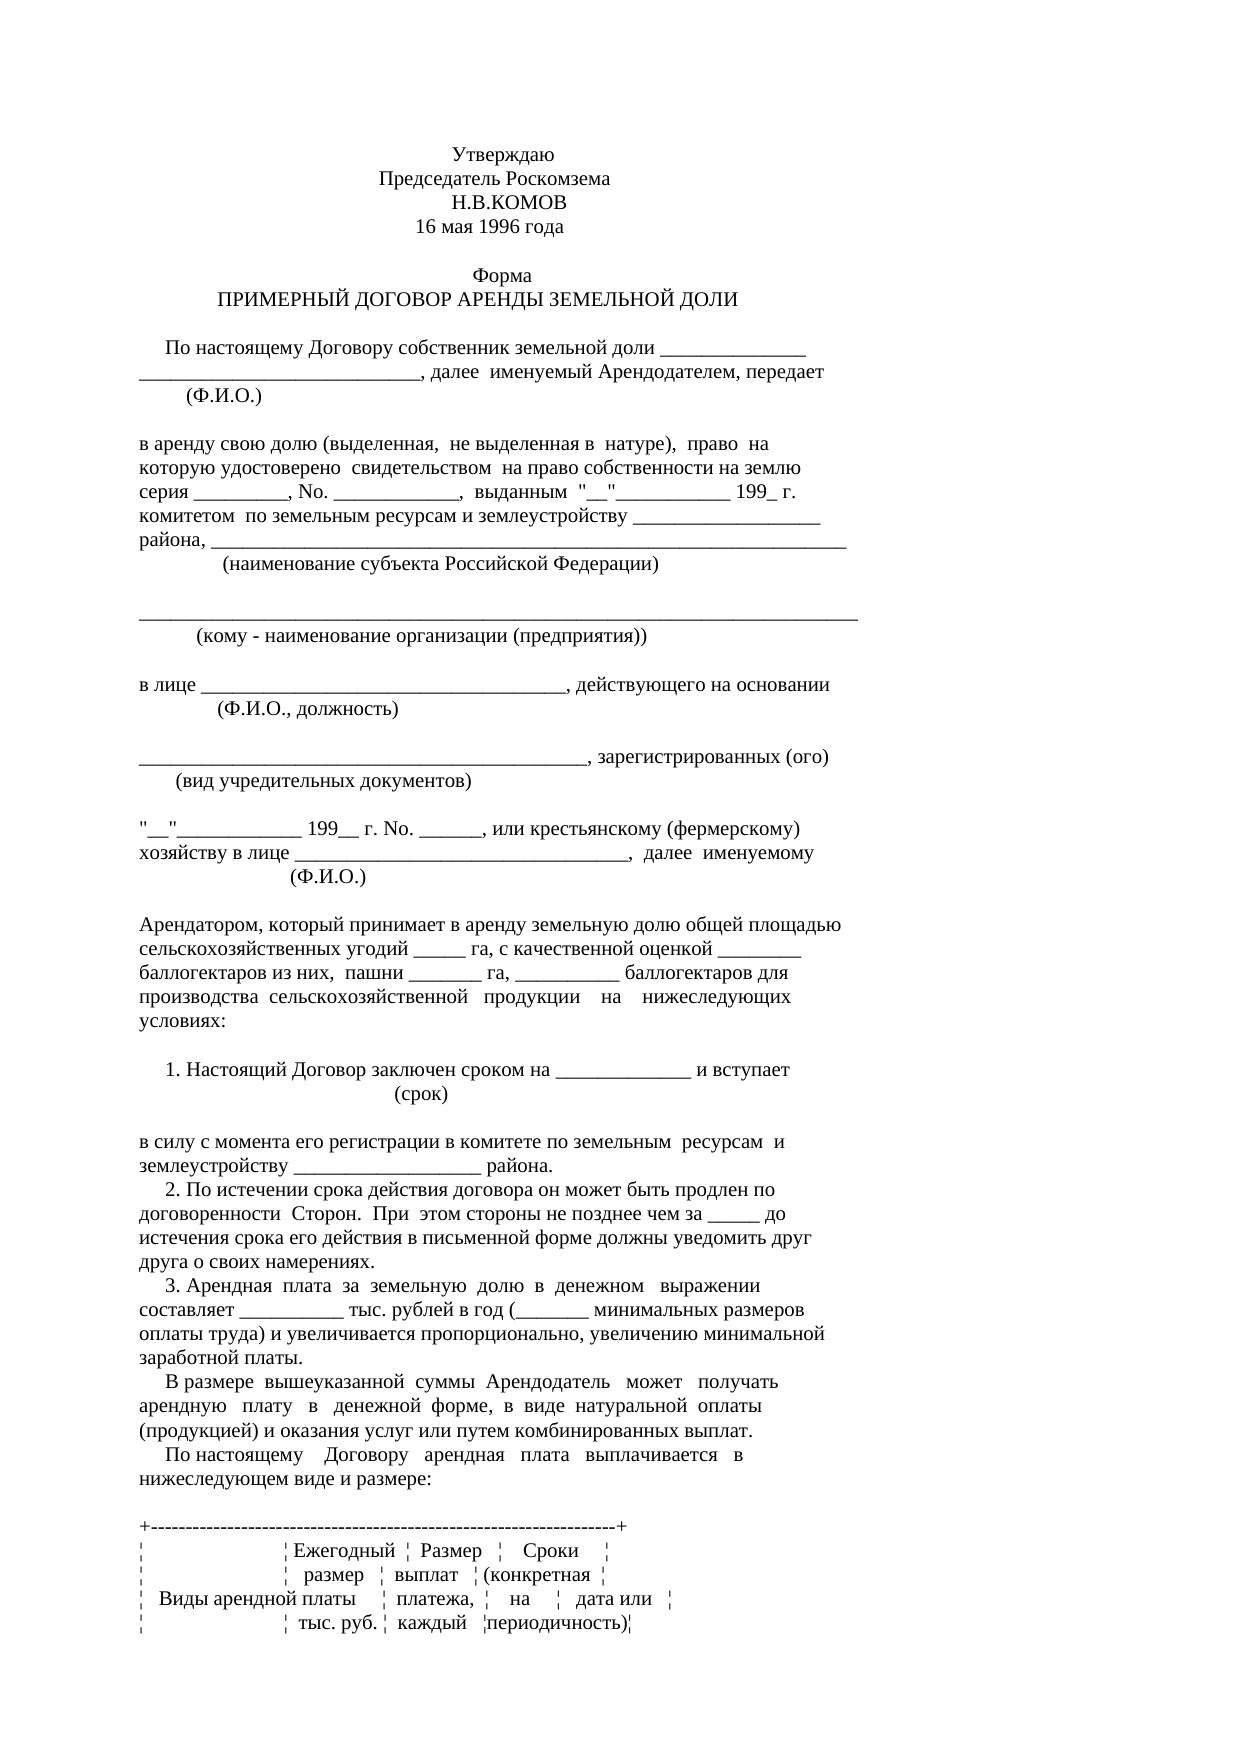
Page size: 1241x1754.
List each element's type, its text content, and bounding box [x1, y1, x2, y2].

text _____________________________________________________________________ [118, 599, 1122, 623]
text ¦ ¦ тыс. руб. ¦ каждый ¦периодичность)¦ [118, 1610, 1122, 1634]
text друга о своих намерениях. [118, 1249, 1122, 1273]
text (наименование субъекта Российской Федерации) [118, 551, 1122, 575]
text (Ф.И.О.) [118, 864, 1122, 888]
text 2. По истечении срока действия договора он может быть продлен по [118, 1177, 1122, 1201]
text оплаты труда) и увеличивается пропорционально, увеличению минимальной [118, 1321, 1122, 1345]
text 1. Настоящий Договор заключен сроком на _____________ и вступает [118, 1057, 1122, 1081]
text 3. Арендная плата за земельную долю в денежном выражении [118, 1273, 1122, 1297]
text По настоящему Договору собственник земельной доли ______________ [118, 335, 1122, 359]
text комитетом по земельным ресурсам и землеустройству __________________ [118, 503, 1122, 527]
text ___________________________, далее именуемый Арендодателем, передает [118, 359, 1122, 383]
text ПРИМЕРНЫЙ ДОГОВОР АРЕНДЫ ЗЕМЕЛЬНОЙ ДОЛИ [118, 287, 1122, 311]
text (Ф.И.О.) [118, 383, 1122, 407]
text Арендатором, который принимает в аренду земельную долю общей площадью [118, 912, 1122, 936]
text (вид учредительных документов) [118, 768, 1122, 792]
text "__"____________ 199__ г. Nо. ______, или крестьянскому (фермерскому) [118, 816, 1122, 840]
text ¦ ¦ Ежегодный ¦ Размер ¦ Сроки ¦ [118, 1538, 1122, 1562]
text района, _____________________________________________________________ [118, 527, 1122, 551]
text серия _________, Nо. ____________, выданным "__"___________ 199_ г. [118, 479, 1122, 503]
text ¦ Виды арендной платы ¦ платежа, ¦ на ¦ дата или ¦ [118, 1586, 1122, 1610]
text (кому - наименование организации (предприятия)) [118, 623, 1122, 647]
text По настоящему Договору арендная плата выплачивается в [118, 1442, 1122, 1466]
text В размере вышеуказанной суммы Арендодатель может получать [118, 1369, 1122, 1393]
text (срок) [118, 1081, 1122, 1105]
text землеустройству __________________ района. [118, 1153, 1122, 1177]
text баллогектаров из них, пашни _______ га, __________ баллогектаров для [118, 960, 1122, 984]
text ¦ ¦ размер ¦ выплат ¦ (конкретная ¦ [118, 1562, 1122, 1586]
text (Ф.И.О., должность) [118, 696, 1122, 720]
text в аренду свою долю (выделенная, не выделенная в натуре), право на [118, 431, 1122, 455]
text Председатель Роскомзема [118, 166, 1122, 190]
text хозяйству в лице ________________________________, далее именуемому [118, 840, 1122, 864]
text составляет __________ тыс. рублей в год (_______ минимальных размеров [118, 1297, 1122, 1321]
text +-------------------------------------------------------------------+ [118, 1514, 1122, 1538]
text истечения срока его действия в письменной форме должны уведомить друг [118, 1225, 1122, 1249]
text в силу с момента его регистрации в комитете по земельным ресурсам и [118, 1129, 1122, 1153]
text Н.В.КОМОВ [118, 190, 1122, 214]
text производства сельскохозяйственной продукции на нижеследующих [118, 984, 1122, 1008]
text нижеследующем виде и размере: [118, 1466, 1122, 1490]
text заработной платы. [118, 1345, 1122, 1369]
text условиях: [118, 1008, 1122, 1032]
text 16 мая 1996 года [118, 214, 1122, 238]
text в лице ___________________________________, действующего на основании [118, 672, 1122, 696]
text (продукцией) и оказания услуг или путем комбинированных выплат. [118, 1417, 1122, 1442]
text Форма [118, 262, 1122, 287]
text ___________________________________________, зарегистрированных (ого) [118, 744, 1122, 768]
text сельскохозяйственных угодий _____ га, с качественной оценкой ________ [118, 936, 1122, 960]
text договоренности Сторон. При этом стороны не позднее чем за _____ до [118, 1201, 1122, 1225]
text которую удостоверено свидетельством на право собственности на землю [118, 455, 1122, 479]
text Утверждаю [118, 142, 1122, 166]
text арендную плату в денежной форме, в виде натуральной оплаты [118, 1393, 1122, 1417]
